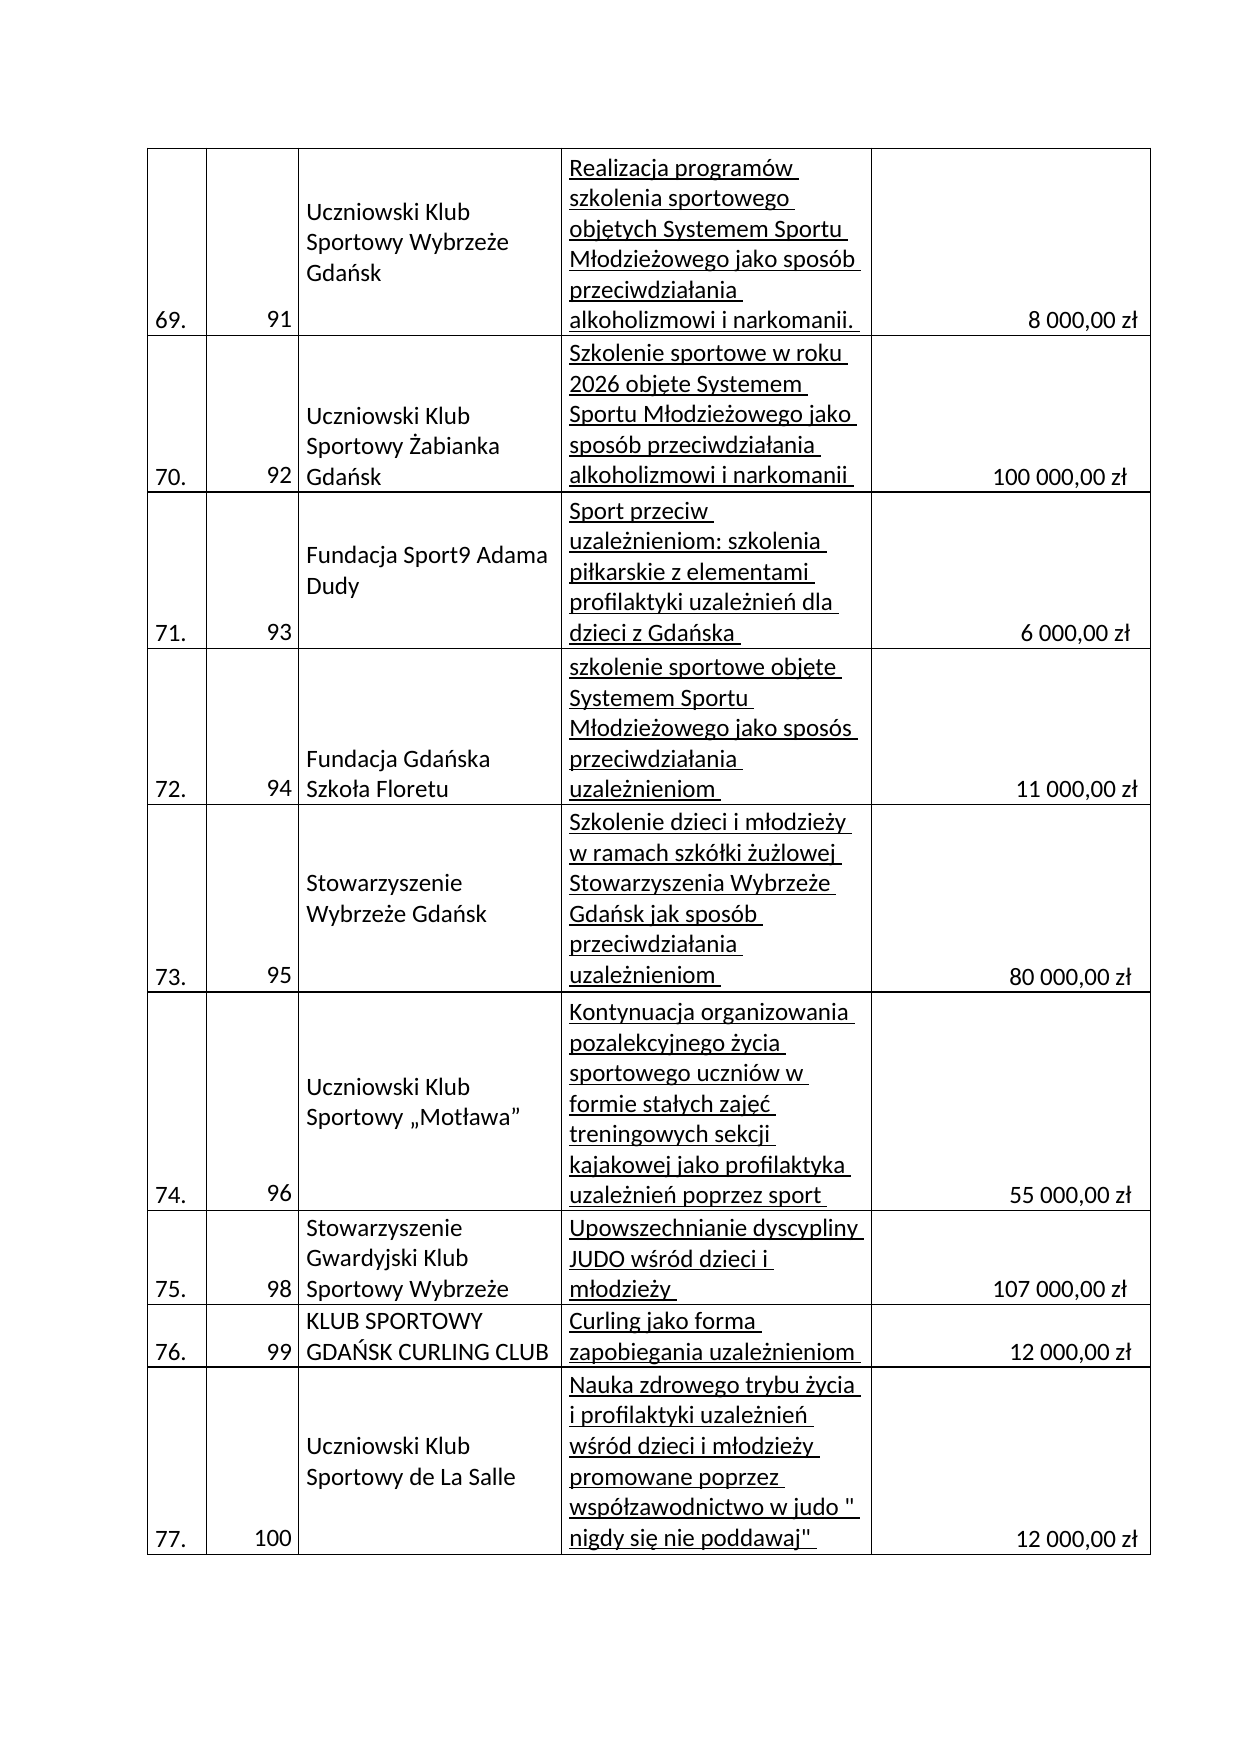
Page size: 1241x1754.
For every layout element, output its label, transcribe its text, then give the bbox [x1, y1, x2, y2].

table_cell Uczniowski Klub Sportowy de La Salle [299, 1368, 561, 1554]
table_cell 70. [148, 336, 206, 491]
table_cell 69. [148, 149, 206, 335]
table_cell Realizacja programów szkolenia sportowego objętych Systemem Sportu Młodzieżowego jako sposób przeciwdziałania alkoholizmowi i narkomanii. [562, 149, 871, 335]
table_cell 12 000,00 zł [872, 1368, 1150, 1554]
table_cell 98 [207, 1211, 298, 1304]
table_cell Uczniowski Klub Sportowy „Motława” [299, 993, 561, 1210]
table_cell 99 [207, 1305, 298, 1366]
table_cell szkolenie sportowe objęte Systemem Sportu Młodzieżowego jako sposós przeciwdziałania uzależnieniom [562, 649, 871, 804]
table_cell Szkolenie sportowe w roku 2026 objęte Systemem Sportu Młodzieżowego jako sposób przeciwdziałania alkoholizmowi i narkomanii [562, 336, 871, 491]
table_cell 72. [148, 649, 206, 804]
table_cell Szkolenie dzieci i młodzieży w ramach szkółki żużlowej Stowarzyszenia Wybrzeże Gdańsk jak sposób przeciwdziałania uzależnieniom [562, 805, 871, 991]
table_cell KLUB SPORTOWY GDAŃSK CURLING CLUB [299, 1305, 561, 1366]
table_cell 12 000,00 zł [872, 1305, 1150, 1366]
table_cell Sport przeciw uzależnieniom: szkolenia piłkarskie z elementami profilaktyki uzależnień dla dzieci z Gdańska [562, 493, 871, 648]
table_cell 80 000,00 zł [872, 805, 1150, 991]
table_cell 75. [148, 1211, 206, 1304]
table_cell 93 [207, 493, 298, 648]
table_cell 92 [207, 336, 298, 491]
table_cell Fundacja Gdańska Szkoła Floretu [299, 649, 561, 804]
table_cell 74. [148, 993, 206, 1210]
table_cell 76. [148, 1305, 206, 1366]
table_cell Upowszechnianie dyscypliny JUDO wśród dzieci i młodzieży [562, 1211, 871, 1304]
table_cell 71. [148, 493, 206, 648]
table_cell Stowarzyszenie Wybrzeże Gdańsk [299, 805, 561, 991]
table_cell Uczniowski Klub Sportowy Żabianka Gdańsk [299, 336, 561, 491]
table_cell 95 [207, 805, 298, 991]
table_cell 96 [207, 993, 298, 1210]
table_cell Stowarzyszenie Gwardyjski Klub Sportowy Wybrzeże [299, 1211, 561, 1304]
table_cell 100 000,00 zł [872, 336, 1150, 491]
table_cell Kontynuacja organizowania pozalekcyjnego życia sportowego uczniów w formie stałych zajęć treningowych sekcji kajakowej jako profilaktyka uzależnień poprzez sport [562, 993, 871, 1210]
table_cell 55 000,00 zł [872, 993, 1150, 1210]
table_cell Nauka zdrowego trybu życia i profilaktyki uzależnień wśród dzieci i młodzieży promowane poprzez współzawodnictwo w judo " nigdy się nie poddawaj" [562, 1368, 871, 1554]
table_cell 73. [148, 805, 206, 991]
table_cell Curling jako forma zapobiegania uzależnieniom [562, 1305, 871, 1366]
table_cell 77. [148, 1368, 206, 1554]
table_cell 91 [207, 149, 298, 335]
table_cell Uczniowski Klub Sportowy Wybrzeże Gdańsk [299, 149, 561, 335]
table_cell 8 000,00 zł [872, 149, 1150, 335]
table_cell 11 000,00 zł [872, 649, 1150, 804]
table_cell 6 000,00 zł [872, 493, 1150, 648]
table_cell 107 000,00 zł [872, 1211, 1150, 1304]
table_cell 100 [207, 1368, 298, 1554]
table_cell Fundacja Sport9 Adama Dudy [299, 493, 561, 648]
table_cell 94 [207, 649, 298, 804]
